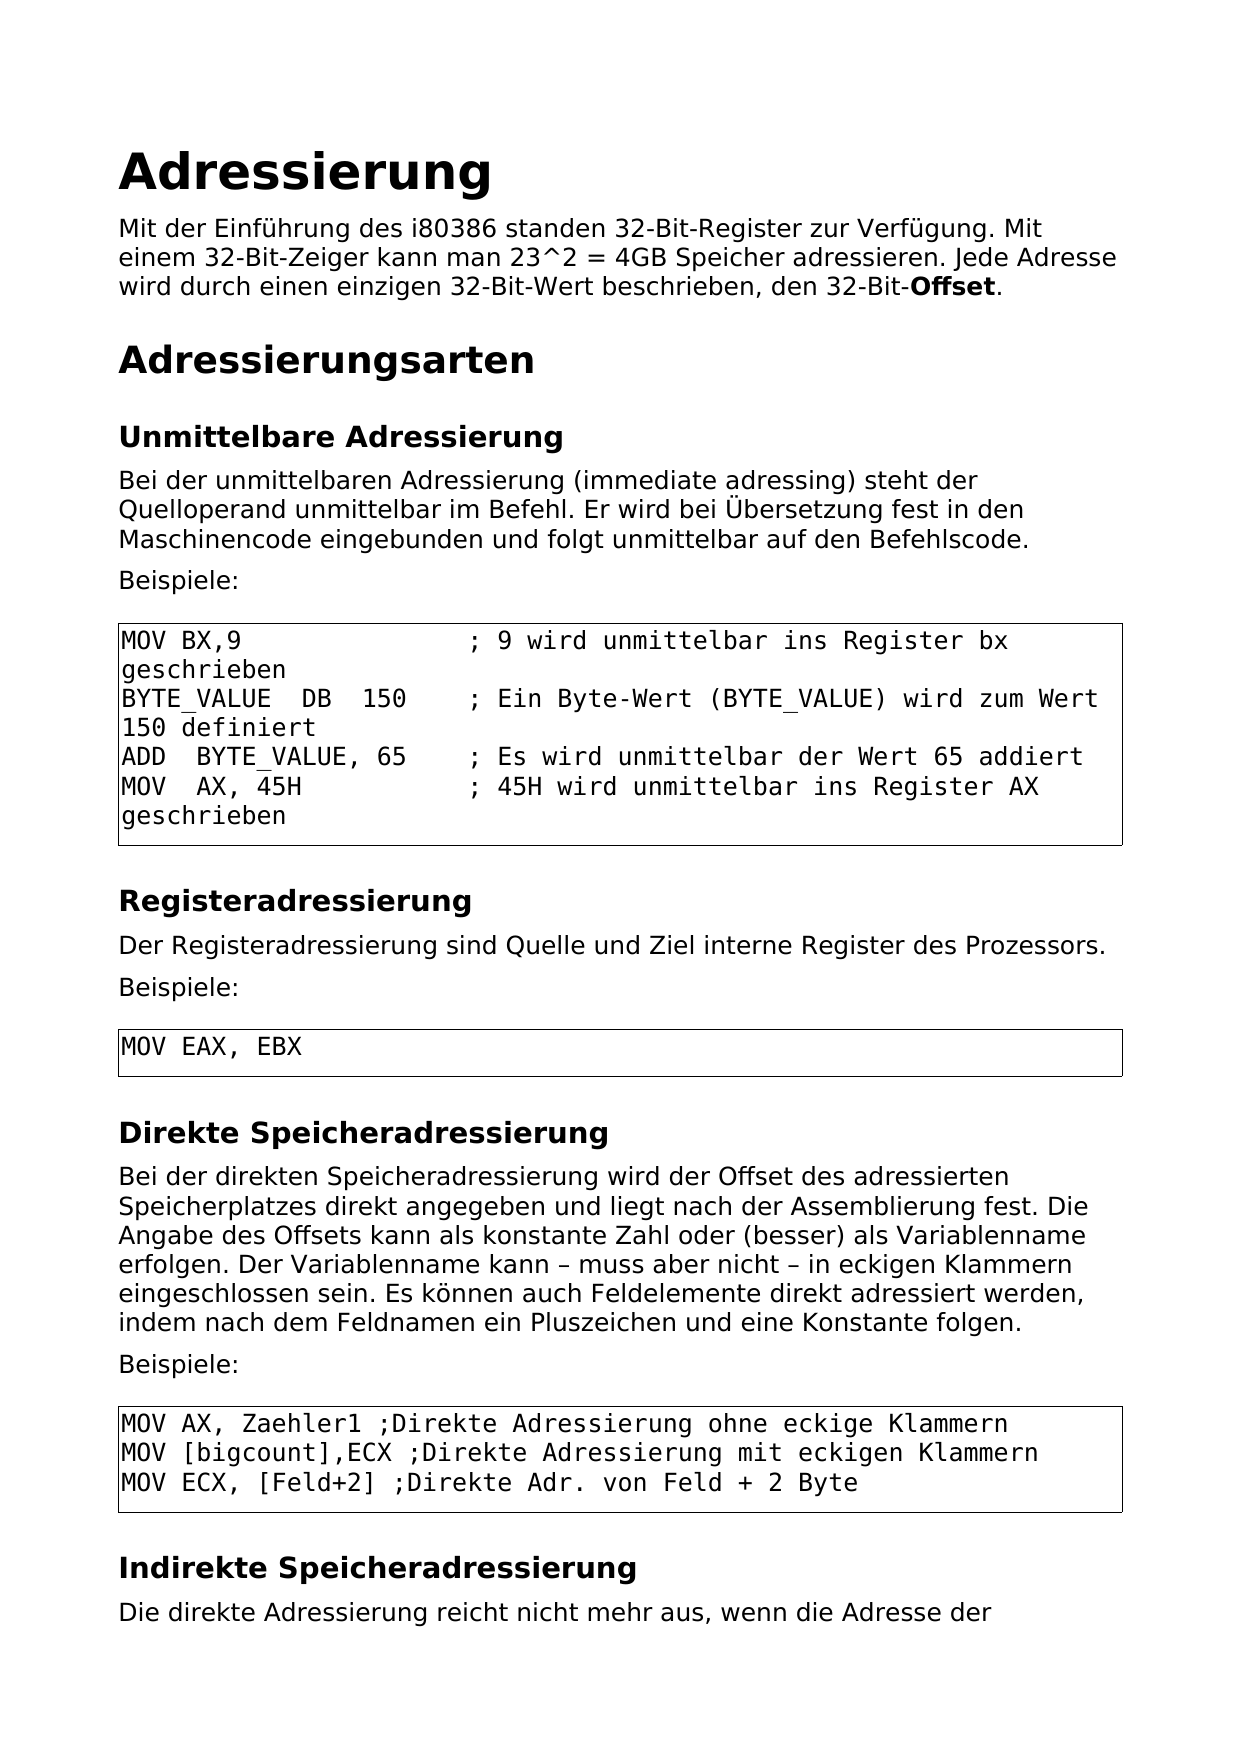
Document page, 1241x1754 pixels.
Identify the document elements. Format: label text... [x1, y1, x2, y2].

text Die direkte Adressierung reicht nicht mehr aus, wenn die Adresse der [118, 1598, 1122, 1627]
subtitle Adressierung [118, 143, 1122, 201]
table_header MOV AX, Zaehler1 ;Direkte Adressierung ohne eckige Klammern MOV [bigcount],ECX ;Direkte Adressierung mit eckigen Klammern MOV ECX, [Feld+2] ;Direkte Adr. von Feld + 2 Byte [119, 1407, 1122, 1512]
text Der Registeradressierung sind Quelle und Ziel interne Register des Prozessors. [118, 931, 1122, 960]
subtitle Unmittelbare Adressierung [118, 420, 1122, 454]
table_header MOV BX,9 ; 9 wird unmittelbar ins Register bx geschrieben BYTE_VALUE DB 150 ; Ein Byte-Wert (BYTE_VALUE) wird zum Wert 150 definiert ADD BYTE_VALUE, 65 ; Es wird unmittelbar der Wert 65 addiert MOV AX, 45H ; 45H wird unmittelbar ins Register AX geschrieben [119, 624, 1122, 845]
text Bei der direkten Speicheradressierung wird der Offset des adressierten Speicherplatzes direkt angegeben und liegt nach der Assemblierung fest. Die Angabe des Offsets kann als konstante Zahl oder (besser) als Variablenname erfolgen. Der Variablenname kann – muss aber nicht – in eckigen Klammern eingeschlossen sein. Es können auch Feldelemente direkt adressiert werden, indem nach dem Feldnamen ein Pluszeichen und eine Konstante folgen. [118, 1162, 1122, 1337]
subtitle Indirekte Speicheradressierung [118, 1552, 1122, 1586]
text Mit der Einführung des i80386 standen 32-Bit-Register zur Verfügung. Mit einem 32-Bit-Zeiger kann man 23^2 = 4GB Speicher adressieren. Jede Adresse wird durch einen einzigen 32-Bit-Wert beschrieben, den 32-Bit-Offset. [118, 214, 1122, 301]
table_header MOV EAX, EBX [119, 1030, 1122, 1076]
text Beispiele: [118, 973, 1122, 1002]
subtitle Adressierungsarten [118, 339, 1122, 382]
text Bei der unmittelbaren Adressierung (immediate adressing) steht der Quelloperand unmittelbar im Befehl. Er wird bei Übersetzung fest in den Maschinencode eingebunden und folgt unmittelbar auf den Befehlscode. [118, 466, 1122, 554]
text Beispiele: [118, 566, 1122, 596]
subtitle Registeradressierung [118, 885, 1122, 919]
subtitle Direkte Speicheradressierung [118, 1116, 1122, 1150]
text Beispiele: [118, 1350, 1122, 1379]
